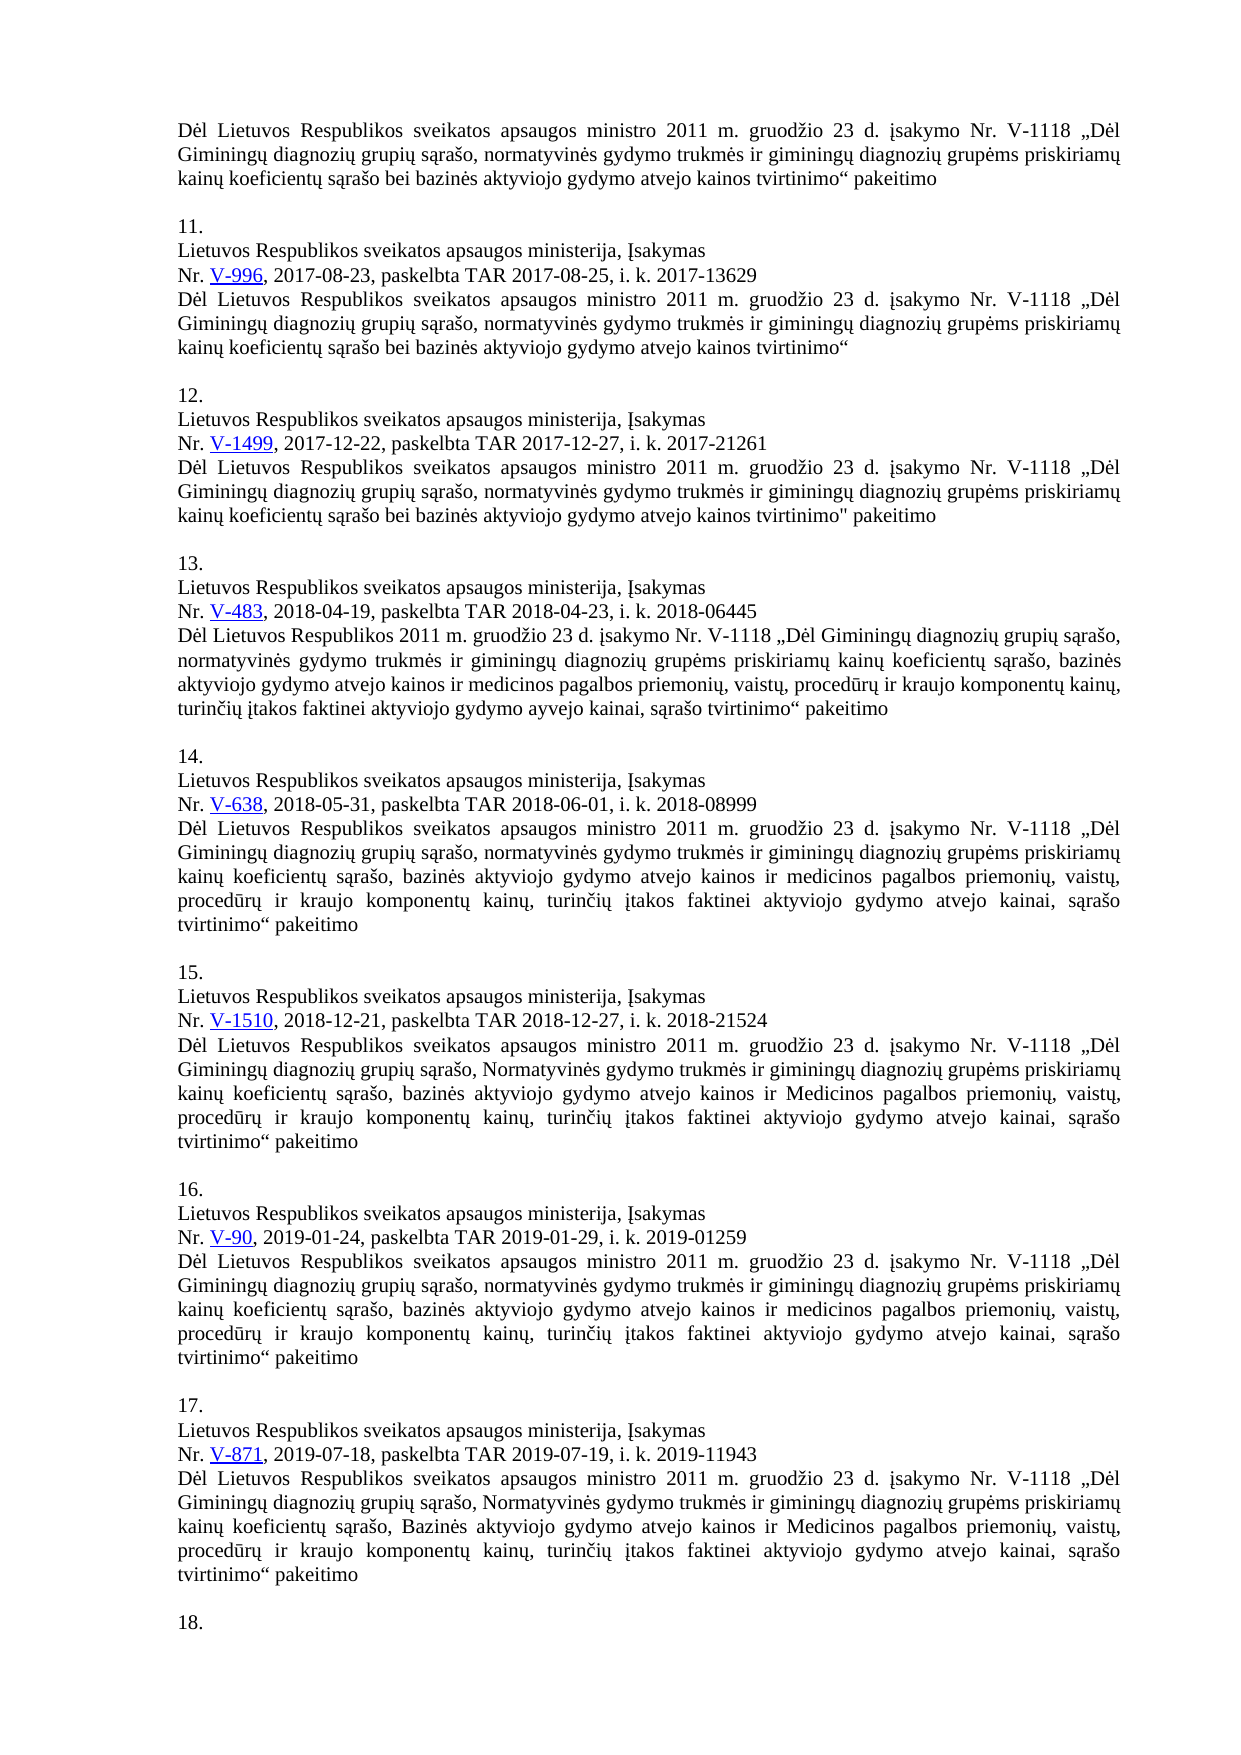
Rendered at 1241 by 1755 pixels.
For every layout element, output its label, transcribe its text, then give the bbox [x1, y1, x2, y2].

text Nr. V-1510, 2018-12-21, paskelbta TAR 2018-12-27, i. k. 2018-21524 [177, 1008, 1122, 1032]
text 11. [177, 214, 1122, 238]
text Lietuvos Respublikos sveikatos apsaugos ministerija, Įsakymas [177, 1201, 1122, 1225]
text Nr. V-638, 2018-05-31, paskelbta TAR 2018-06-01, i. k. 2018-08999 [177, 792, 1122, 816]
text Dėl Lietuvos Respublikos sveikatos apsaugos ministro 2011 m. gruodžio 23 d. įsakymo Nr. V-1118 „Dėl Giminingų diagnozių grupių sąrašo, normatyvinės gydymo trukmės ir giminingų diagnozių grupėms priskiriamų kainų koeficientų sąrašo bei bazinės aktyviojo gydymo atvejo kainos tvirtinimo" pakeitimo [177, 455, 1122, 527]
text Dėl Lietuvos Respublikos sveikatos apsaugos ministro 2011 m. gruodžio 23 d. įsakymo Nr. V-1118 „Dėl Giminingų diagnozių grupių sąrašo, Normatyvinės gydymo trukmės ir giminingų diagnozių grupėms priskiriamų kainų koeficientų sąrašo, Bazinės aktyviojo gydymo atvejo kainos ir Medicinos pagalbos priemonių, vaistų, procedūrų ir kraujo komponentų kainų, turinčių įtakos faktinei aktyviojo gydymo atvejo kainai, sąrašo tvirtinimo“ pakeitimo [177, 1466, 1122, 1586]
text Nr. V-996, 2017-08-23, paskelbta TAR 2017-08-25, i. k. 2017-13629 [177, 262, 1122, 287]
text Lietuvos Respublikos sveikatos apsaugos ministerija, Įsakymas [177, 984, 1122, 1008]
text 16. [177, 1177, 1122, 1201]
text 12. [177, 383, 1122, 407]
text Dėl Lietuvos Respublikos 2011 m. gruodžio 23 d. įsakymo Nr. V-1118 „Dėl Giminingų diagnozių grupių sąrašo, normatyvinės gydymo trukmės ir giminingų diagnozių grupėms priskiriamų kainų koeficientų sąrašo, bazinės aktyviojo gydymo atvejo kainos ir medicinos pagalbos priemonių, vaistų, procedūrų ir kraujo komponentų kainų, turinčių įtakos faktinei aktyviojo gydymo ayvejo kainai, sąrašo tvirtinimo“ pakeitimo [177, 623, 1122, 720]
text Nr. V-871, 2019-07-18, paskelbta TAR 2019-07-19, i. k. 2019-11943 [177, 1442, 1122, 1466]
text 13. [177, 551, 1122, 575]
text Lietuvos Respublikos sveikatos apsaugos ministerija, Įsakymas [177, 768, 1122, 792]
text Dėl Lietuvos Respublikos sveikatos apsaugos ministro 2011 m. gruodžio 23 d. įsakymo Nr. V-1118 „Dėl Giminingų diagnozių grupių sąrašo, normatyvinės gydymo trukmės ir giminingų diagnozių grupėms priskiriamų kainų koeficientų sąrašo, bazinės aktyviojo gydymo atvejo kainos ir medicinos pagalbos priemonių, vaistų, procedūrų ir kraujo komponentų kainų, turinčių įtakos faktinei aktyviojo gydymo atvejo kainai, sąrašo tvirtinimo“ pakeitimo [177, 1249, 1122, 1369]
text Dėl Lietuvos Respublikos sveikatos apsaugos ministro 2011 m. gruodžio 23 d. įsakymo Nr. V-1118 „Dėl Giminingų diagnozių grupių sąrašo, normatyvinės gydymo trukmės ir giminingų diagnozių grupėms priskiriamų kainų koeficientų sąrašo, bazinės aktyviojo gydymo atvejo kainos ir medicinos pagalbos priemonių, vaistų, procedūrų ir kraujo komponentų kainų, turinčių įtakos faktinei aktyviojo gydymo atvejo kainai, sąrašo tvirtinimo“ pakeitimo [177, 816, 1122, 936]
text Dėl Lietuvos Respublikos sveikatos apsaugos ministro 2011 m. gruodžio 23 d. įsakymo Nr. V-1118 „Dėl Giminingų diagnozių grupių sąrašo, normatyvinės gydymo trukmės ir giminingų diagnozių grupėms priskiriamų kainų koeficientų sąrašo bei bazinės aktyviojo gydymo atvejo kainos tvirtinimo“ [177, 287, 1122, 359]
text Dėl Lietuvos Respublikos sveikatos apsaugos ministro 2011 m. gruodžio 23 d. įsakymo Nr. V-1118 „Dėl Giminingų diagnozių grupių sąrašo, normatyvinės gydymo trukmės ir giminingų diagnozių grupėms priskiriamų kainų koeficientų sąrašo bei bazinės aktyviojo gydymo atvejo kainos tvirtinimo“ pakeitimo [177, 118, 1122, 190]
text Lietuvos Respublikos sveikatos apsaugos ministerija, Įsakymas [177, 238, 1122, 262]
text Lietuvos Respublikos sveikatos apsaugos ministerija, Įsakymas [177, 575, 1122, 599]
text Lietuvos Respublikos sveikatos apsaugos ministerija, Įsakymas [177, 407, 1122, 431]
text Dėl Lietuvos Respublikos sveikatos apsaugos ministro 2011 m. gruodžio 23 d. įsakymo Nr. V-1118 „Dėl Giminingų diagnozių grupių sąrašo, Normatyvinės gydymo trukmės ir giminingų diagnozių grupėms priskiriamų kainų koeficientų sąrašo, bazinės aktyviojo gydymo atvejo kainos ir Medicinos pagalbos priemonių, vaistų, procedūrų ir kraujo komponentų kainų, turinčių įtakos faktinei aktyviojo gydymo atvejo kainai, sąrašo tvirtinimo“ pakeitimo [177, 1032, 1122, 1153]
text 15. [177, 960, 1122, 984]
text 18. [177, 1610, 1122, 1634]
text 14. [177, 744, 1122, 768]
text 17. [177, 1393, 1122, 1417]
text Lietuvos Respublikos sveikatos apsaugos ministerija, Įsakymas [177, 1417, 1122, 1442]
text Nr. V-483, 2018-04-19, paskelbta TAR 2018-04-23, i. k. 2018-06445 [177, 599, 1122, 623]
text Nr. V-90, 2019-01-24, paskelbta TAR 2019-01-29, i. k. 2019-01259 [177, 1225, 1122, 1249]
text Nr. V-1499, 2017-12-22, paskelbta TAR 2017-12-27, i. k. 2017-21261 [177, 431, 1122, 455]
